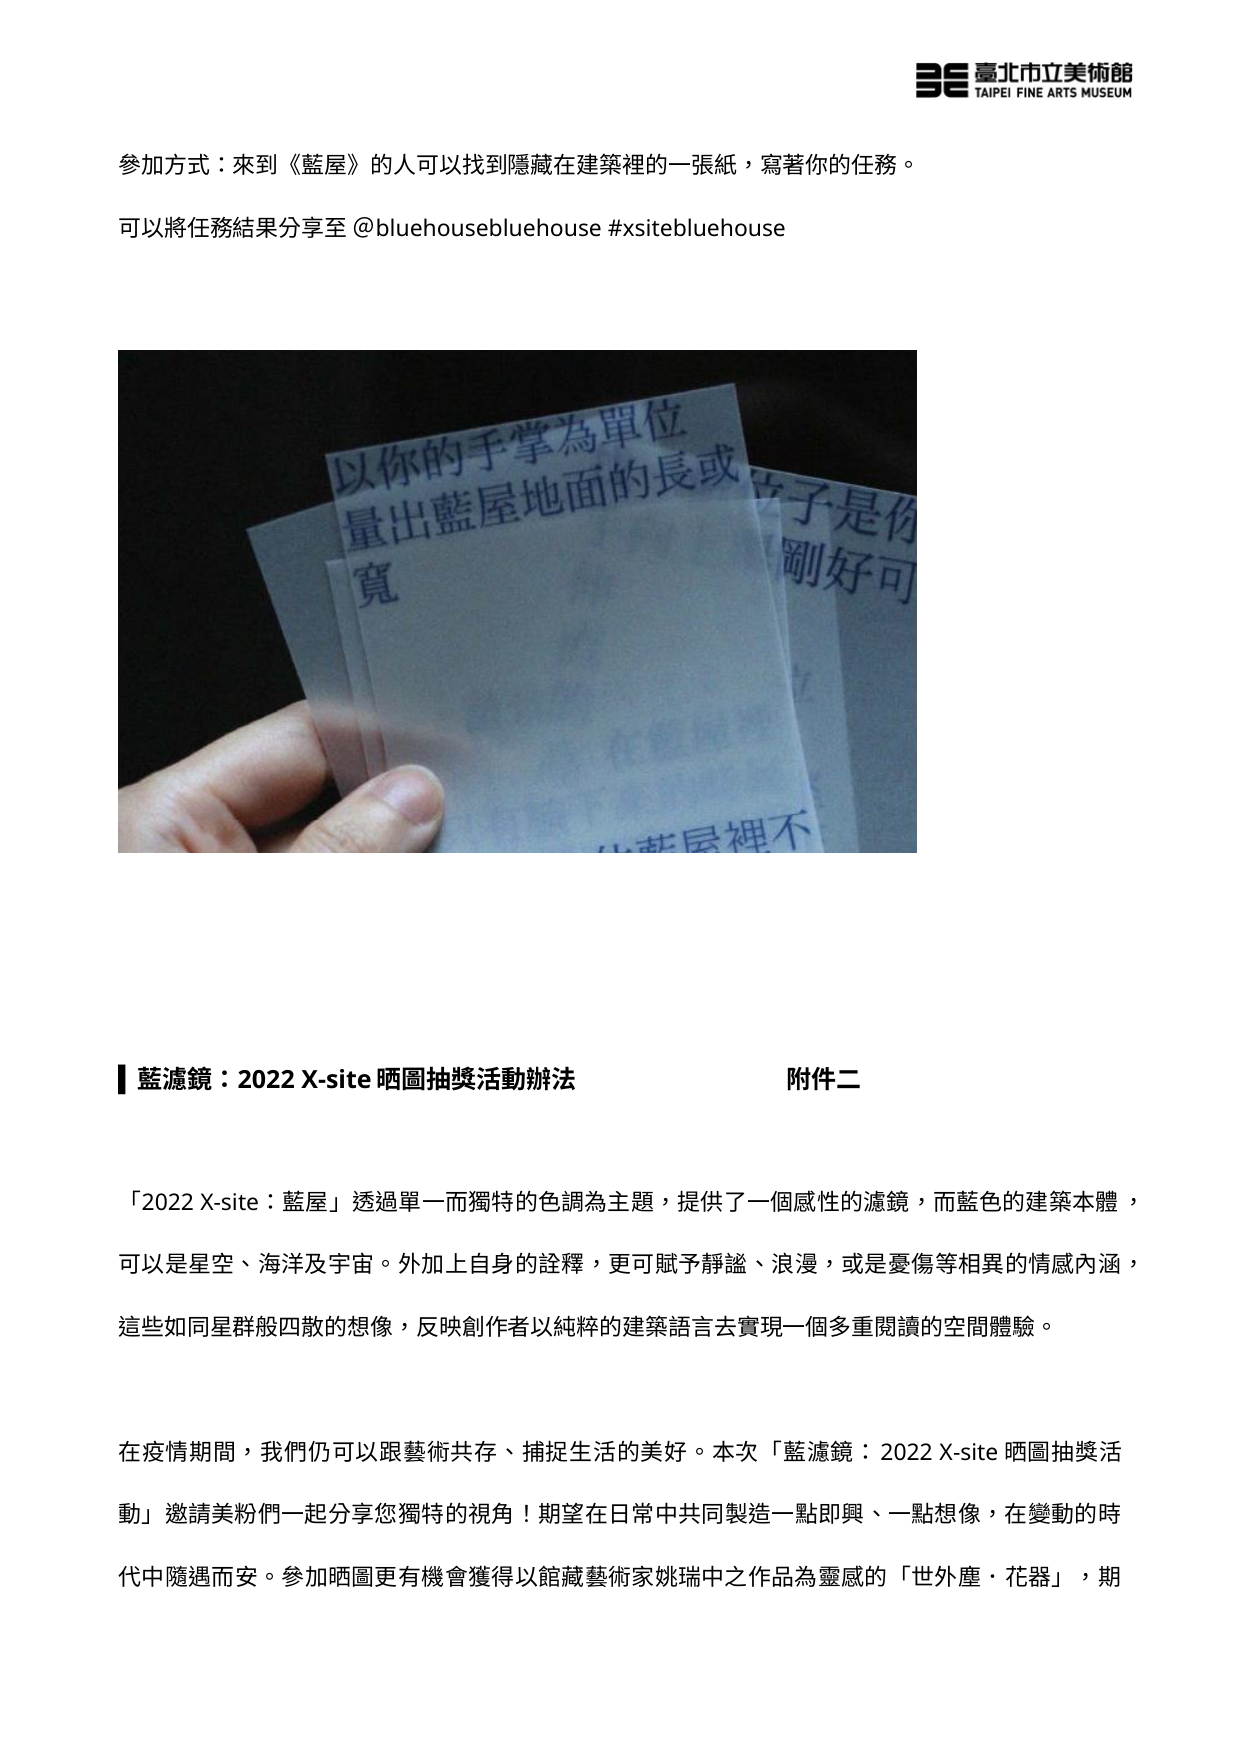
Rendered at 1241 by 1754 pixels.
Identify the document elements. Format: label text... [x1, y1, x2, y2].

text 「2022 X-site：藍屋」透過單一而獨特的色調為主題，提供了一個感性的濾鏡，而藍色的建築本體，可以是星空、海洋及宇宙。外加上自身的詮釋，更可賦予靜謐、浪漫，或是憂傷等相異的情感內涵，這些如同星群般四散的想像，反映創作者以純粹的建築語言去實現一個多重閱讀的空間體驗。 [118, 1158, 1122, 1346]
text ▍藍濾鏡：2022 X-site晒圖抽獎活動辦法 附件二 [118, 1060, 1122, 1096]
text 在疫情期間，我們仍可以跟藝術共存、捕捉生活的美好。本次「藍濾鏡：2022 X-site晒圖抽獎活動」邀請美粉們一起分享您獨特的視角！期望在日常中共同製造一點即興、一點想像，在變動的時代中隨遇而安。參加晒圖更有機會獲得以館藏藝術家姚瑞中之作品為靈感的「世外塵．花器」，期 [118, 1408, 1122, 1596]
text 可以將任務結果分享至 ＠bluehousebluehouse #xsitebluehouse [118, 185, 1122, 247]
text 參加方式：來到《藍屋》的人可以找到隱藏在建築裡的一張紙，寫著你的任務。 [118, 122, 1122, 185]
